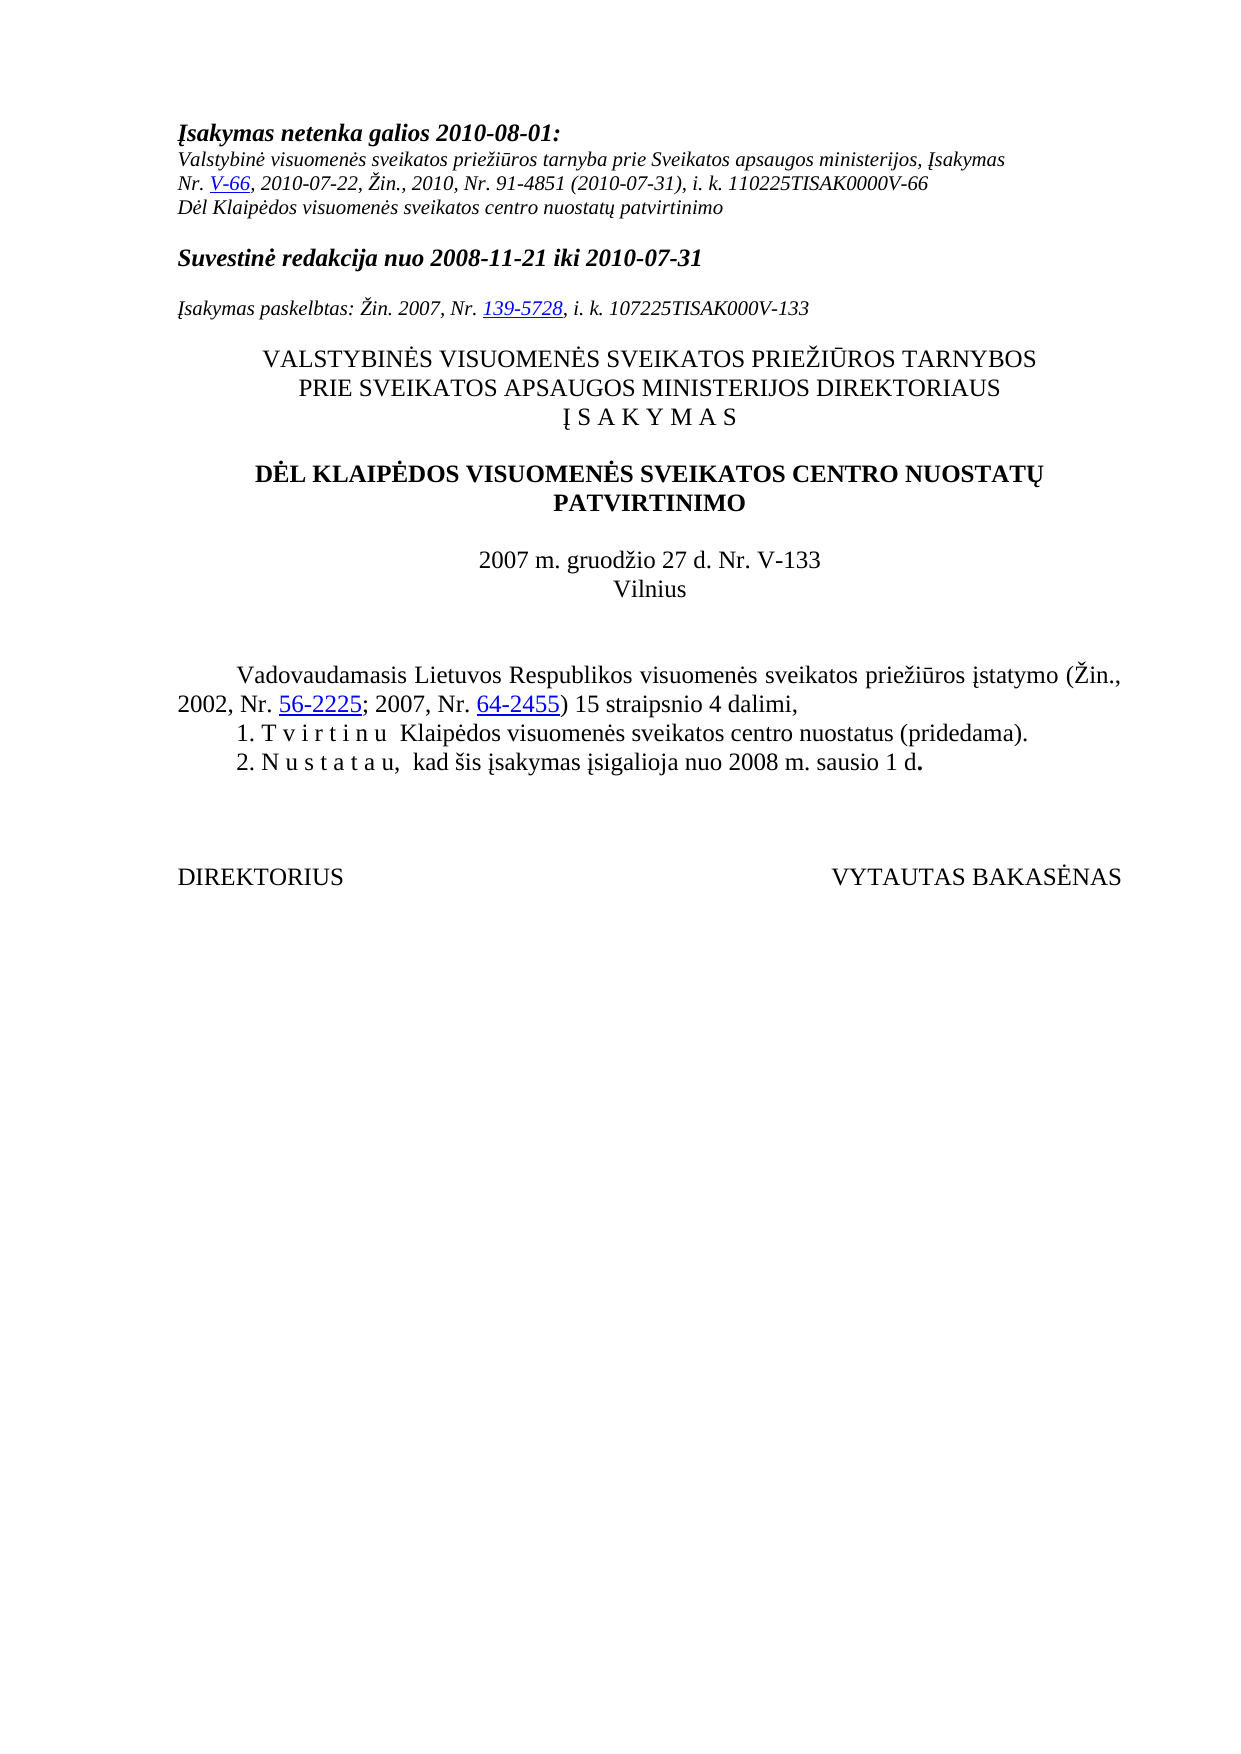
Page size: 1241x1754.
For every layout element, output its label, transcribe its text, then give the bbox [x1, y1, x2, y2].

text DĖL KLAIPĖDOS VISUOMENĖS SVEIKATOS CENTRO nuostatų patvirtinimo [177, 459, 1122, 517]
text 1. Tvirtinu Klaipėdos visuomenės sveikatos centro nuostatus (pridedama). [177, 718, 1122, 747]
text ĮSAKYMAS [177, 402, 1122, 430]
text Vadovaudamasis Lietuvos Respublikos visuomenės sveikatos priežiūros įstatymo (Žin., 2002, Nr. 56-2225; 2007, Nr. 64-2455) 15 straipsnio 4 dalimi, [177, 660, 1122, 718]
text Valstybinė visuomenės sveikatos priežiūros tarnyba prie Sveikatos apsaugos ministerijos, Įsakymas [177, 147, 1122, 171]
text VALSTYBINĖS VISUOMENĖS SVEIKATOS PRIEŽIŪROS TARNYBOS [177, 344, 1122, 373]
text Įsakymas netenka galios 2010-08-01: [177, 118, 1122, 147]
text DIREKTORIUS VYTAUTAS BAKASĖNAS [177, 862, 1122, 890]
text PRIE SVEIKATOS APSAUGOS MINISTERIJOS DIREKTORIAUS [177, 373, 1122, 402]
text Dėl Klaipėdos visuomenės sveikatos centro nuostatų patvirtinimo [177, 195, 1122, 219]
text Nr. V-66, 2010-07-22, Žin., 2010, Nr. 91-4851 (2010-07-31), i. k. 110225TISAK0000V-66 [177, 171, 1122, 195]
text Suvestinė redakcija nuo 2008-11-21 iki 2010-07-31 [177, 243, 1122, 272]
text 2007 m. gruodžio 27 d. Nr. V-133 [177, 545, 1122, 574]
text 2. Nustatau, kad šis įsakymas įsigalioja nuo 2008 m. sausio 1 d. [177, 747, 1122, 775]
text Įsakymas paskelbtas: Žin. 2007, Nr. 139-5728, i. k. 107225TISAK000V-133 [177, 296, 1122, 320]
text Vilnius [177, 574, 1122, 603]
